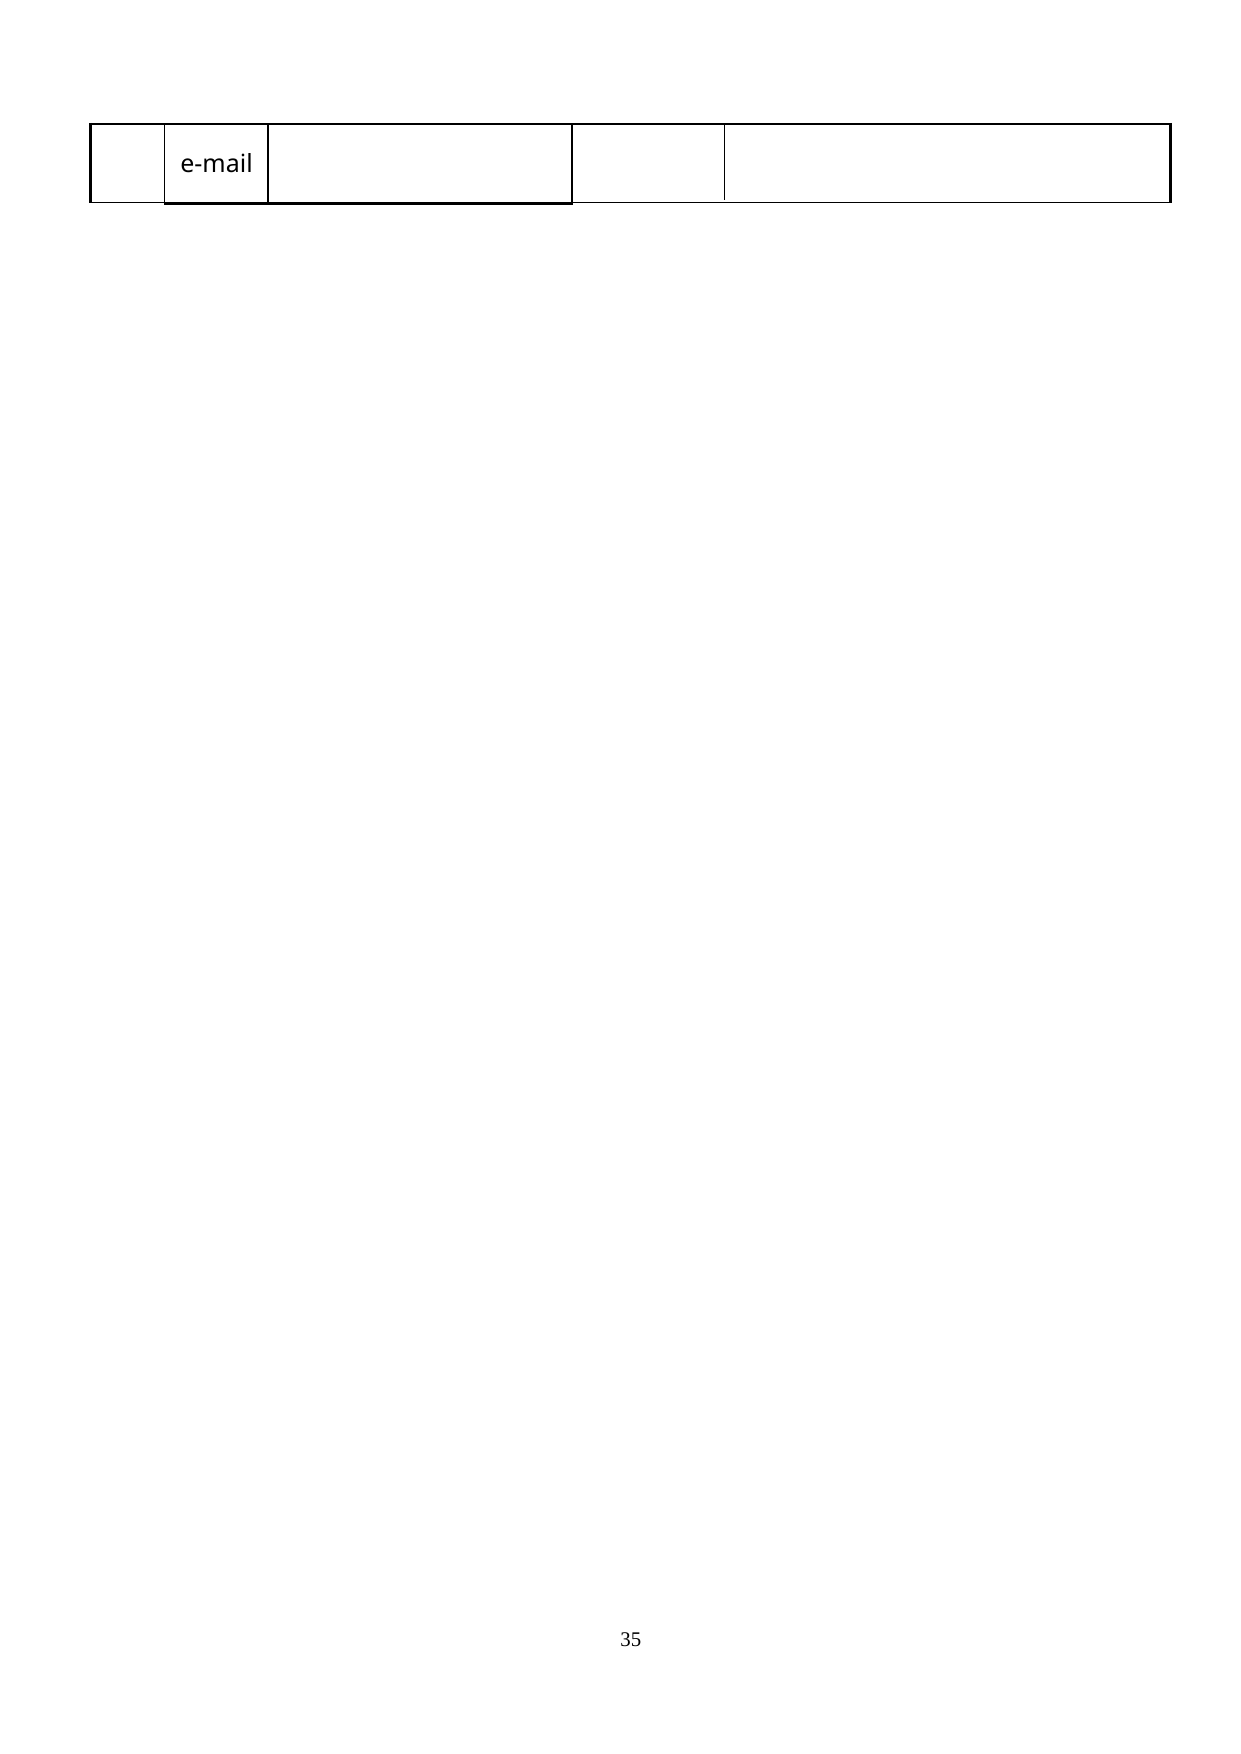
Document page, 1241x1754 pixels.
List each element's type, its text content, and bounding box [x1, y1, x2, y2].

table_cell e-mail [165, 125, 267, 202]
table_cell [724, 125, 1169, 202]
table_cell [92, 125, 164, 202]
table_cell [573, 125, 724, 202]
table_cell [269, 125, 571, 202]
